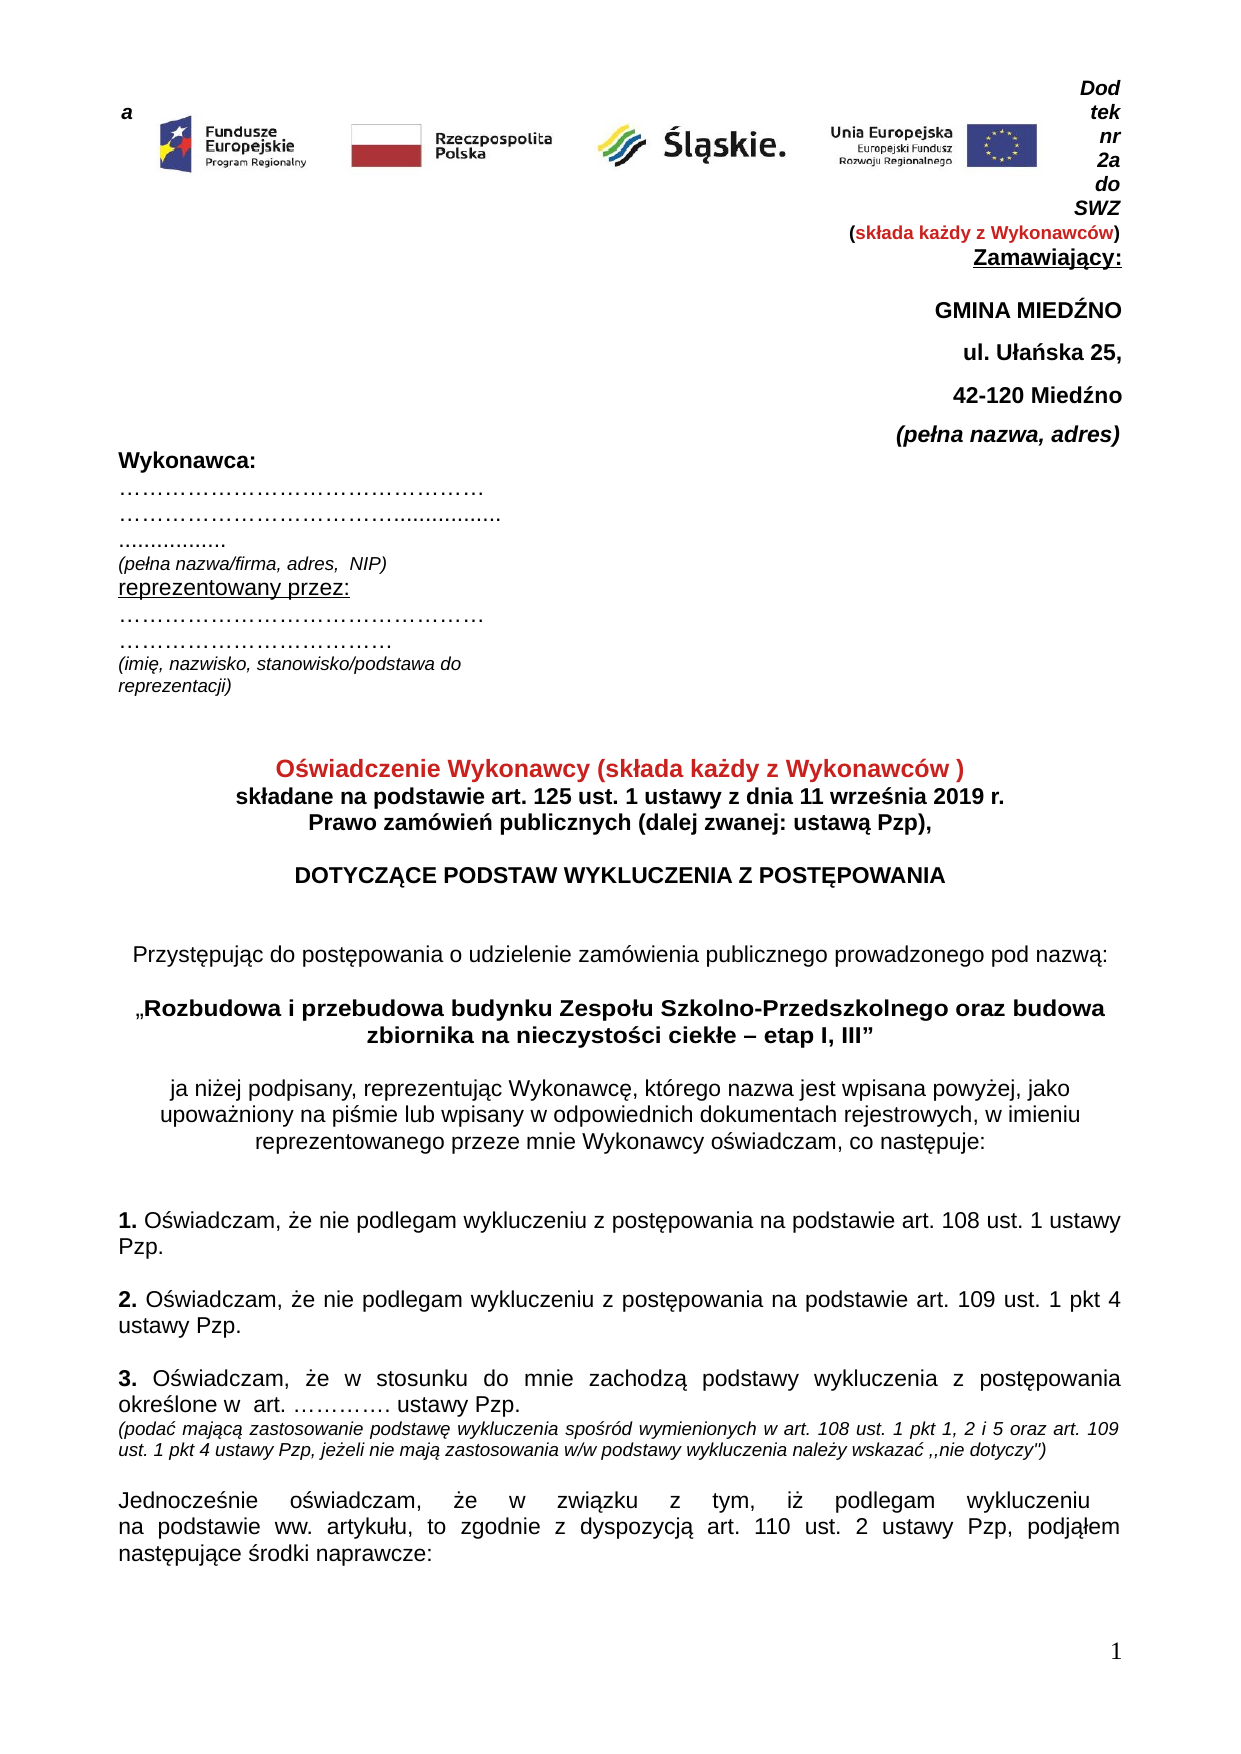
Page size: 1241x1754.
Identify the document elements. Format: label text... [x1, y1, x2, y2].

text 42-120 Miedźno [738, 382, 1122, 408]
text (podać mającą zastosowanie podstawę wykluczenia spośród wymienionych w art. 108 ust. 1 pkt 1, 2 i 5 oraz art. 109 ust. 1 pkt 4 ustawy Pzp, jeżeli nie mają zastosowania w/w podstawy wykluczenia należy wskazać ,,nie dotyczy'') [118, 1417, 1122, 1461]
text 2. Oświadczam, że nie podlegam wykluczeniu z postępowania na podstawie art. 109 ust. 1 pkt 4 ustawy Pzp. [118, 1286, 1122, 1338]
text Oświadczenie Wykonawcy (składa każdy z Wykonawców ) [118, 754, 1122, 783]
text (składa każdy z Wykonawców) [118, 220, 1122, 244]
text reprezentowany przez: [118, 574, 1122, 601]
text 3. Oświadczam, że w stosunku do mnie zachodzą podstawy wykluczenia z postępowania określone w art. …………. ustawy Pzp. [118, 1365, 1122, 1417]
text ………………………………………………………………………… [118, 601, 502, 653]
text (pełna nazwa/firma, adres, NIP) [118, 553, 502, 574]
text (pełna nazwa, adres) [121, 421, 1122, 447]
text Przystępując do postępowania o udzielenie zamówienia publicznego prowadzonego pod nazwą: [118, 941, 1122, 967]
text GMINA MIEDŹNO [738, 297, 1122, 323]
text Jednocześnie oświadczam, że w związku z tym, iż podlegam wykluczeniu na podstawie ww. artykułu, to zgodnie z dyspozycją art. 110 ust. 2 ustawy Pzp, podjąłem następujące środki naprawcze: [118, 1487, 1122, 1566]
text Prawo zamówień publicznych (dalej zwanej: ustawą Pzp), [118, 809, 1122, 835]
text Wykonawca: [118, 447, 1122, 473]
text składane na podstawie art. 125 ust. 1 ustawy z dnia 11 września 2019 r. [118, 783, 1122, 809]
text Zamawiający: [118, 244, 1122, 270]
text ………………………………………………………………………….................................. [118, 473, 502, 553]
text ul. Ułańska 25, [738, 339, 1122, 366]
text Dodatek nr 2a do SWZ [118, 74, 1122, 220]
text 1. Oświadczam, że nie podlegam wykluczeniu z postępowania na podstawie art. 108 ust. 1 ustawy Pzp. [118, 1207, 1122, 1259]
text „Rozbudowa i przebudowa budynku Zespołu Szkolno-Przedszkolnego oraz budowa zbiornika na nieczystości ciekłe – etap I, III” [118, 967, 1122, 1048]
text ja niżej podpisany, reprezentując Wykonawcę, którego nazwa jest wpisana powyżej, jako upoważniony na piśmie lub wpisany w odpowiednich dokumentach rejestrowych, w imieniu reprezentowanego przeze mnie Wykonawcy oświadczam, co następuje: [118, 1075, 1122, 1154]
text (imię, nazwisko, stanowisko/podstawa do reprezentacji) [118, 653, 502, 696]
text DOTYCZĄCE PODSTAW WYKLUCZENIA Z POSTĘPOWANIA [118, 862, 1122, 888]
